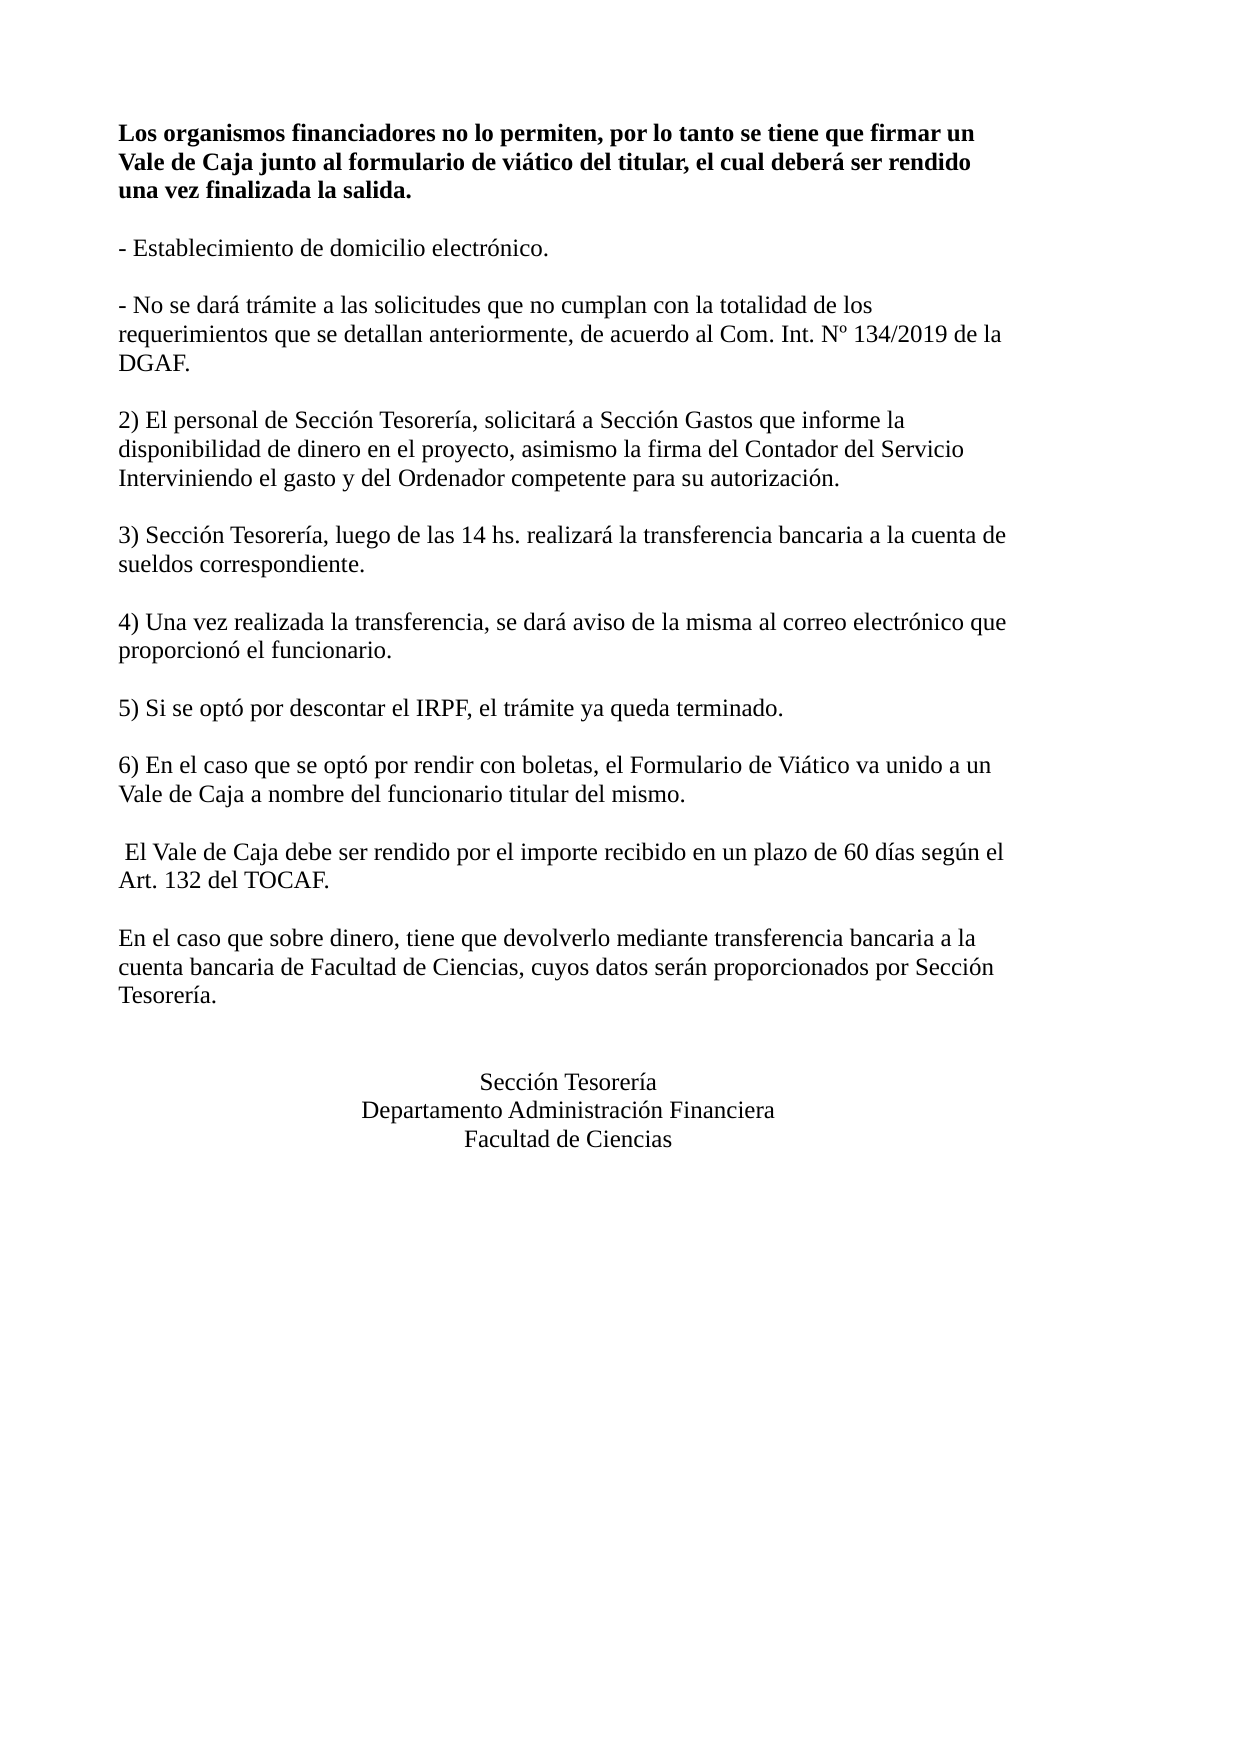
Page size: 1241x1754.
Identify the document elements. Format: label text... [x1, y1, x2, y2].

text - Establecimiento de domicilio electrónico. [118, 233, 1018, 262]
text El Vale de Caja debe ser rendido por el importe recibido en un plazo de 60 días según el Art. 132 del TOCAF. [118, 837, 1018, 894]
text Los organismos financiadores no lo permiten, por lo tanto se tiene que firmar un Vale de Caja junto al formulario de viático del titular, el cual deberá ser rendido una vez finalizada la salida. [118, 118, 1018, 204]
text 3) Sección Tesorería, luego de las 14 hs. realizará la transferencia bancaria a la cuenta de sueldos correspondiente. [118, 521, 1018, 578]
text En el caso que sobre dinero, tiene que devolverlo mediante transferencia bancaria a la cuenta bancaria de Facultad de Ciencias, cuyos datos serán proporcionados por Sección Tesorería. [118, 923, 1018, 1009]
text 5) Si se optó por descontar el IRPF, el trámite ya queda terminado. [118, 693, 1018, 722]
text Sección Tesorería [118, 1067, 1018, 1096]
text 6) En el caso que se optó por rendir con boletas, el Formulario de Viático va unido a un Vale de Caja a nombre del funcionario titular del mismo. [118, 751, 1018, 808]
text Facultad de Ciencias [118, 1124, 1018, 1153]
text - No se dará trámite a las solicitudes que no cumplan con la totalidad de los requerimientos que se detallan anteriormente, de acuerdo al Com. Int. Nº 134/2019 de la DGAF. [118, 291, 1018, 377]
text Departamento Administración Financiera [118, 1096, 1018, 1124]
text 2) El personal de Sección Tesorería, solicitará a Sección Gastos que informe la disponibilidad de dinero en el proyecto, asimismo la firma del Contador del Servicio Interviniendo el gasto y del Ordenador competente para su autorización. [118, 406, 1018, 492]
text 4) Una vez realizada la transferencia, se dará aviso de la misma al correo electrónico que proporcionó el funcionario. [118, 607, 1018, 664]
